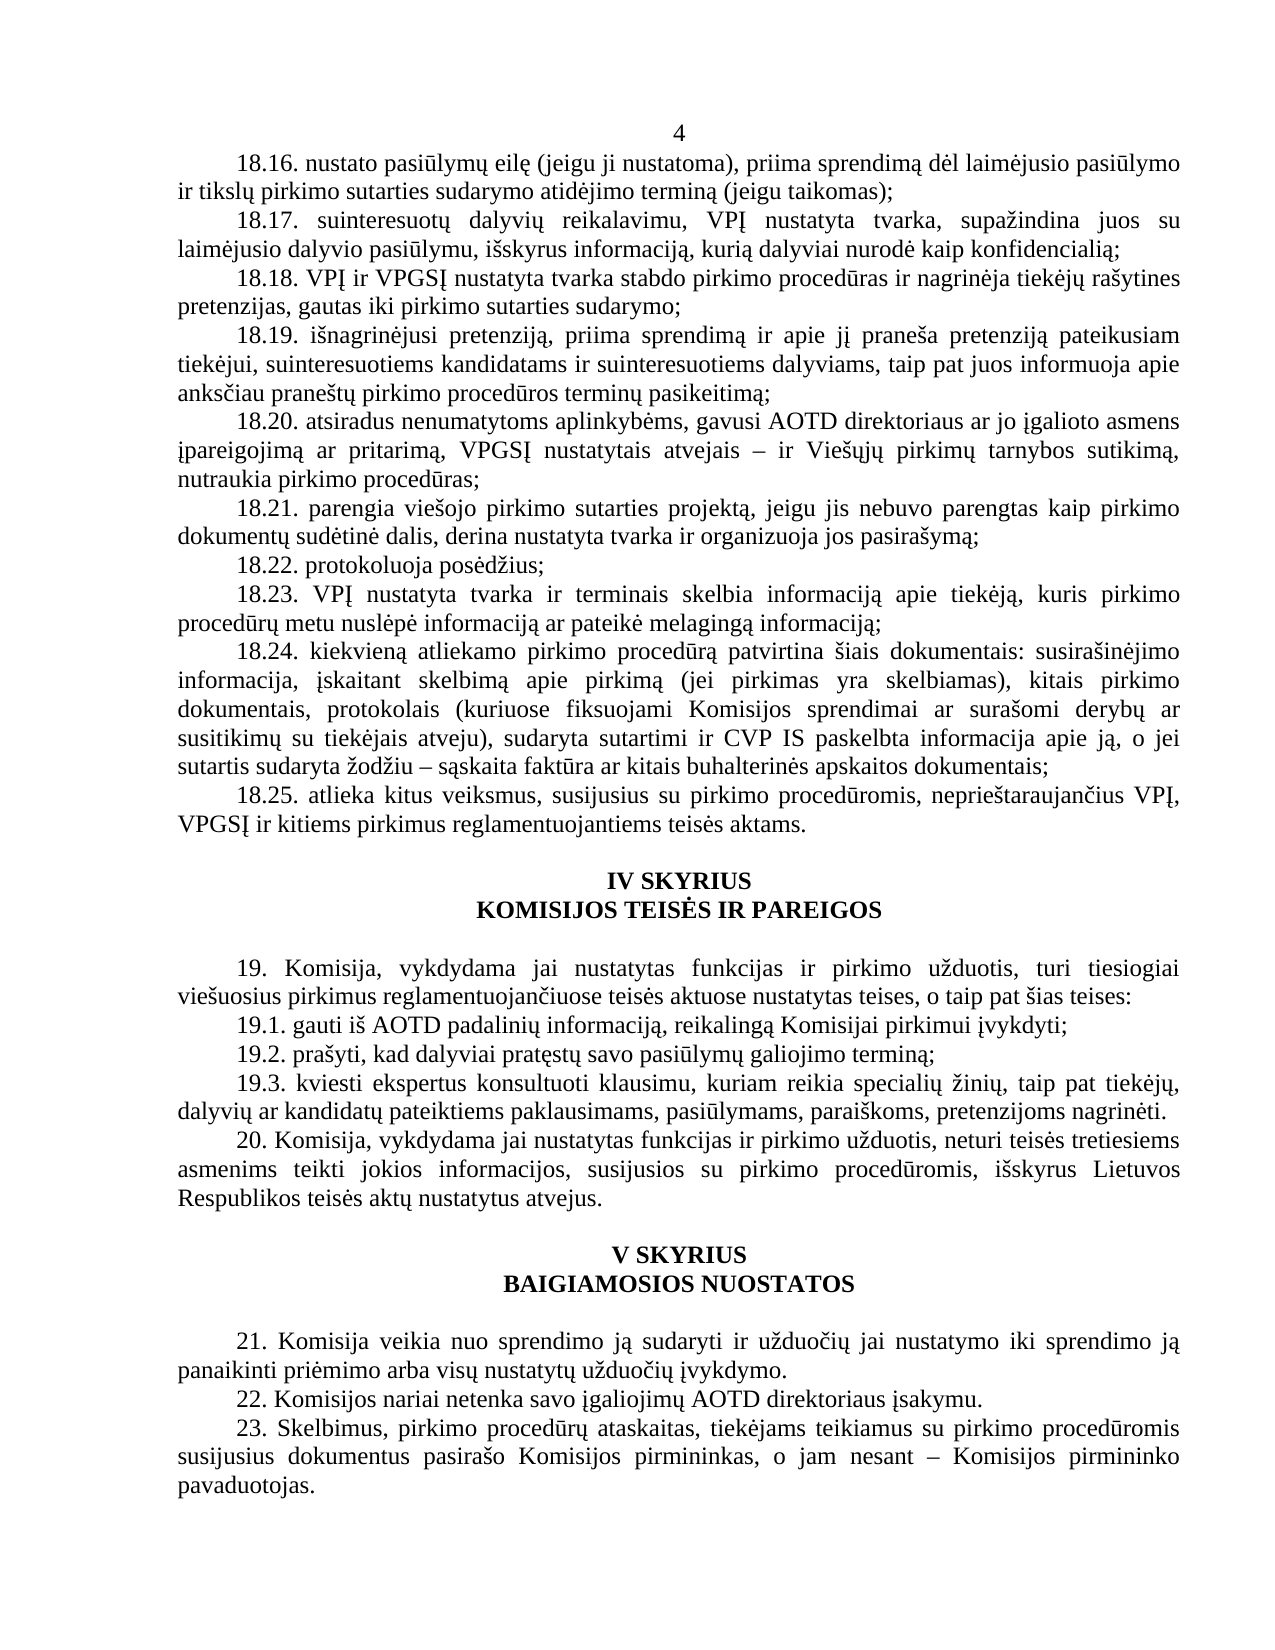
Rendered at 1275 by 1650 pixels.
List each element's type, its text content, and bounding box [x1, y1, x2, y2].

text 18.20. atsiradus nenumatytoms aplinkybėms, gavusi AOTD direktoriaus ar jo įgalioto asmens įpareigojimą ar pritarimą, VPGSĮ nustatytais atvejais – ir Viešųjų pirkimų tarnybos sutikimą, nutraukia pirkimo procedūras; [177, 406, 1181, 493]
text 18.18. VPĮ ir VPGSĮ nustatyta tvarka stabdo pirkimo procedūras ir nagrinėja tiekėjų rašytines pretenzijas, gautas iki pirkimo sutarties sudarymo; [177, 263, 1181, 320]
text 23. Skelbimus, pirkimo procedūrų ataskaitas, tiekėjams teikiamus su pirkimo procedūromis susijusius dokumentus pasirašo Komisijos pirmininkas, o jam nesant – Komisijos pirmininko pavaduotojas. [177, 1413, 1181, 1499]
subtitle V SKYRIUS [177, 1240, 1181, 1269]
text 18.22. protokoluoja posėdžius; [177, 550, 1181, 579]
text 19.2. prašyti, kad dalyviai pratęstų savo pasiūlymų galiojimo terminą; [177, 1039, 1181, 1068]
text 18.16. nustato pasiūlymų eilę (jeigu ji nustatoma), priima sprendimą dėl laimėjusio pasiūlymo ir tikslų pirkimo sutarties sudarymo atidėjimo terminą (jeigu taikomas); [177, 148, 1181, 205]
text 20. Komisija, vykdydama jai nustatytas funkcijas ir pirkimo užduotis, neturi teisės tretiesiems asmenims teikti jokios informacijos, susijusios su pirkimo procedūromis, išskyrus Lietuvos Respublikos teisės aktų nustatytus atvejus. [177, 1125, 1181, 1211]
text 19.1. gauti iš AOTD padalinių informaciją, reikalingą Komisijai pirkimui įvykdyti; [177, 1010, 1181, 1039]
text 18.23. VPĮ nustatyta tvarka ir terminais skelbia informaciją apie tiekėją, kuris pirkimo procedūrų metu nuslėpė informaciją ar pateikė melagingą informaciją; [177, 579, 1181, 636]
text 18.17. suinteresuotų dalyvių reikalavimu, VPĮ nustatyta tvarka, supažindina juos su laimėjusio dalyvio pasiūlymu, išskyrus informaciją, kurią dalyviai nurodė kaip konfidencialią; [177, 205, 1181, 263]
text 18.25. atlieka kitus veiksmus, susijusius su pirkimo procedūromis, neprieštaraujančius VPĮ, VPGSĮ ir kitiems pirkimus reglamentuojantiems teisės aktams. [177, 780, 1181, 838]
text 18.24. kiekvieną atliekamo pirkimo procedūrą patvirtina šiais dokumentais: susirašinėjimo informacija, įskaitant skelbimą apie pirkimą (jei pirkimas yra skelbiamas), kitais pirkimo dokumentais, protokolais (kuriuose fiksuojami Komisijos sprendimai ar surašomi derybų ar susitikimų su tiekėjais atveju), sudaryta sutartimi ir CVP IS paskelbta informacija apie ją, o jei sutartis sudaryta žodžiu – sąskaita faktūra ar kitais buhalterinės apskaitos dokumentais; [177, 636, 1181, 780]
text 19. Komisija, vykdydama jai nustatytas funkcijas ir pirkimo užduotis, turi tiesiogiai viešuosius pirkimus reglamentuojančiuose teisės aktuose nustatytas teises, o taip pat šias teises: [177, 953, 1181, 1010]
text 18.21. parengia viešojo pirkimo sutarties projektą, jeigu jis nebuvo parengtas kaip pirkimo dokumentų sudėtinė dalis, derina nustatyta tvarka ir organizuoja jos pasirašymą; [177, 493, 1181, 550]
text 22. Komisijos nariai netenka savo įgaliojimų AOTD direktoriaus įsakymu. [177, 1384, 1181, 1413]
subtitle BAIGIAMOSIOS NUOSTATOS [177, 1269, 1181, 1298]
text 19.3. kviesti ekspertus konsultuoti klausimu, kuriam reikia specialių žinių, taip pat tiekėjų, dalyvių ar kandidatų pateiktiems paklausimams, pasiūlymams, paraiškoms, pretenzijoms nagrinėti. [177, 1068, 1181, 1125]
text 21. Komisija veikia nuo sprendimo ją sudaryti ir užduočių jai nustatymo iki sprendimo ją panaikinti priėmimo arba visų nustatytų užduočių įvykdymo. [177, 1326, 1181, 1384]
text IV SKYRIUS [177, 866, 1181, 895]
text 18.19. išnagrinėjusi pretenziją, priima sprendimą ir apie jį praneša pretenziją pateikusiam tiekėjui, suinteresuotiems kandidatams ir suinteresuotiems dalyviams, taip pat juos informuoja apie anksčiau praneštų pirkimo procedūros terminų pasikeitimą; [177, 320, 1181, 406]
text KOMISIJOS TEISĖS IR PAREIGOS [177, 895, 1181, 924]
